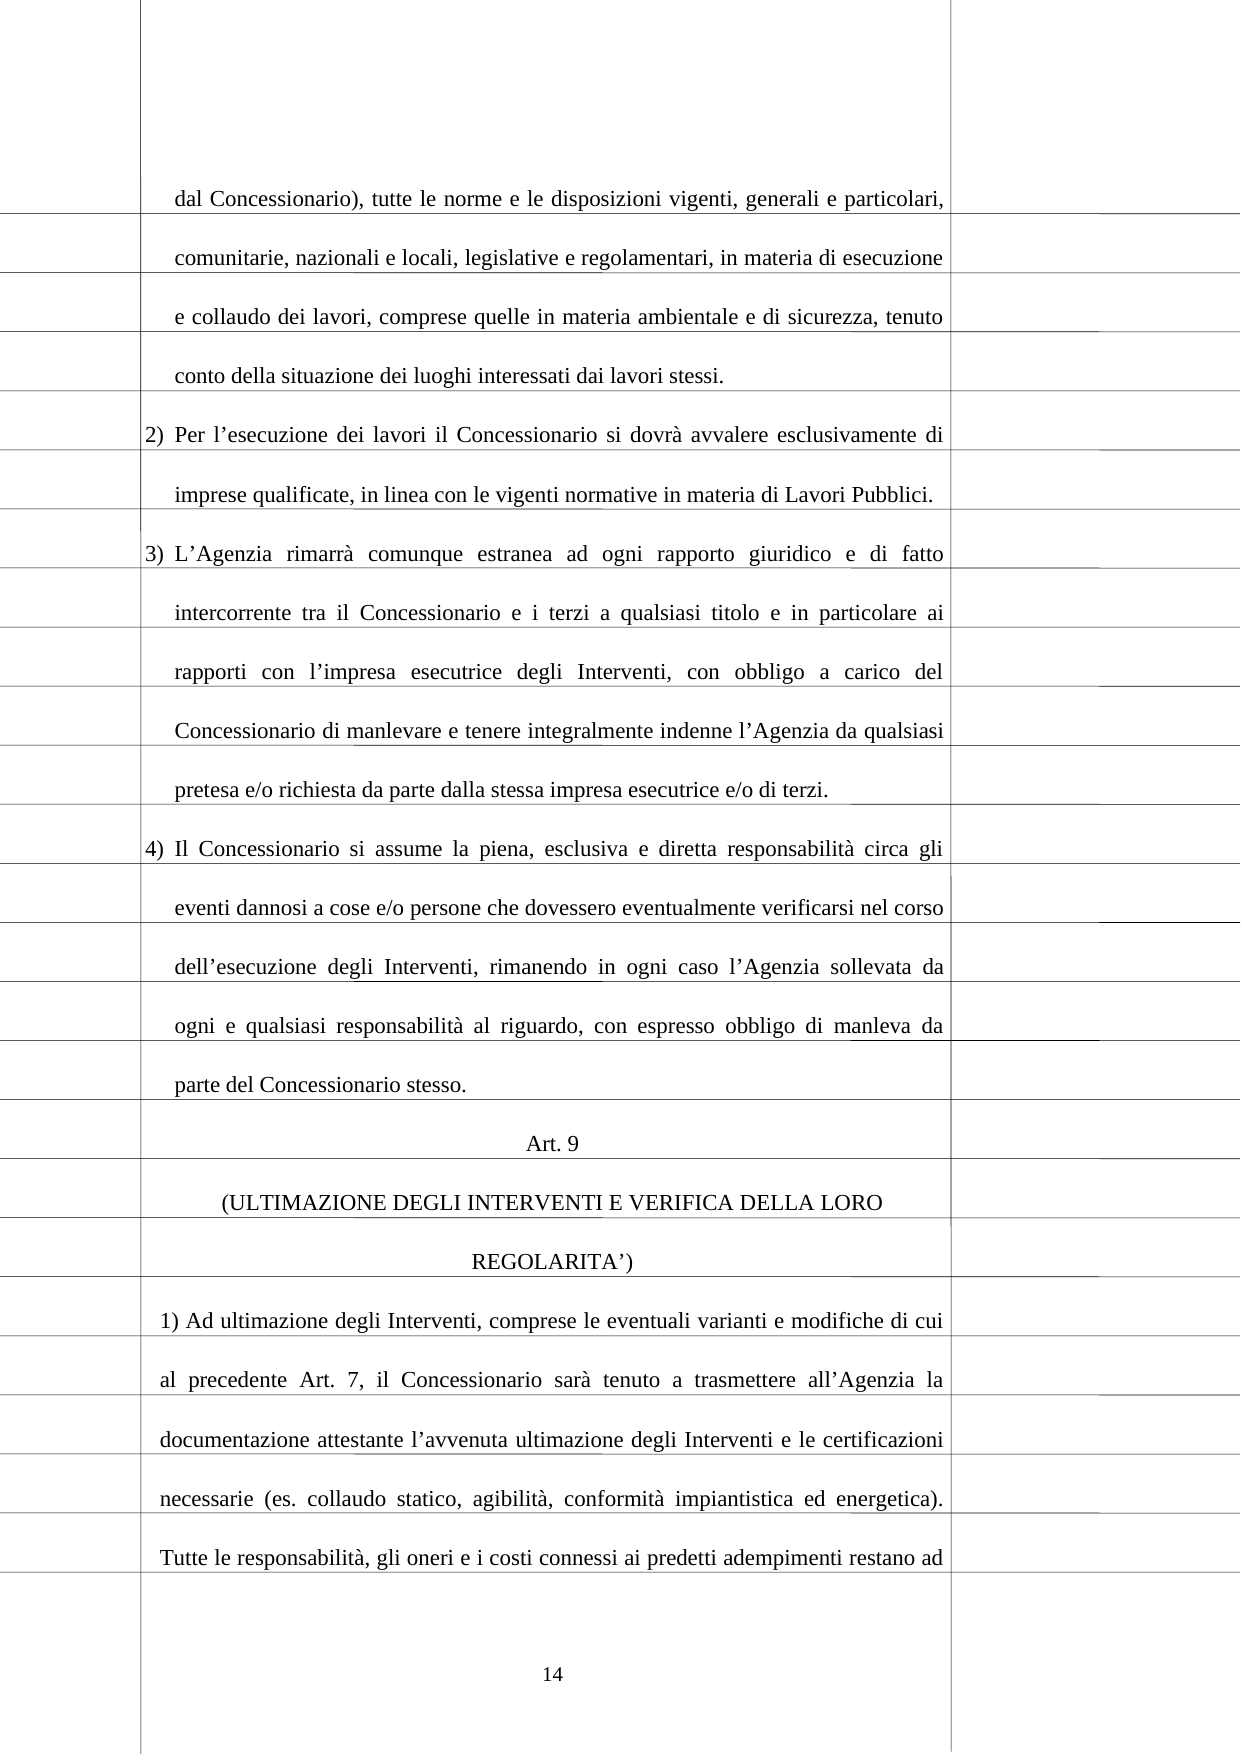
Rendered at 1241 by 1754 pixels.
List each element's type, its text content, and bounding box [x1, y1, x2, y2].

list conto della situazione dei luoghi interessati dai lavori stessi. [145, 332, 945, 390]
list Concessionario di manlevare e tenere integralmente indenne l’Agenzia da qualsiasi [145, 687, 945, 745]
list intercorrente tra il Concessionario e i terzi a qualsiasi titolo e in particolare ai [145, 569, 945, 626]
list pretesa e/o richiesta da parte dalla stessa impresa esecutrice e/o di terzi. [145, 746, 945, 803]
text [159, 1277, 945, 1282]
list dal Concessionario), tutte le norme e le disposizioni vigenti, generali e particolari, [145, 159, 945, 213]
list parte del Concessionario stesso. [145, 1041, 945, 1099]
text Art. 9 [159, 1104, 945, 1158]
list comunitarie, nazionali e locali, legislative e regolamentari, in materia di esecuzione [145, 214, 945, 272]
list Per l’esecuzione dei lavori il Concessionario si dovrà avvalere esclusivamente di [145, 396, 945, 449]
list e collaudo dei lavori, comprese quelle in materia ambientale e di sicurezza, tenuto [145, 273, 945, 331]
text 1) Ad ultimazione degli Interventi, comprese le eventuali varianti e modifiche di cui [159, 1282, 945, 1335]
list dell’esecuzione degli Interventi, rimanendo in ogni caso l’Agenzia sollevata da [145, 923, 945, 981]
text al precedente Art. 7, il Concessionario sarà tenuto a trasmettere all’Agenzia la [159, 1337, 945, 1394]
text REGOLARITA’) [159, 1218, 945, 1276]
list imprese qualificate, in linea con le vigenti normative in materia di Lavori Pubblici. [145, 451, 945, 508]
list Il Concessionario si assume la piena, esclusiva e diretta responsabilità circa gli [145, 809, 945, 863]
list L’Agenzia rimarrà comunque estranea ad ogni rapporto giuridico e di fatto [145, 514, 945, 567]
text [159, 1159, 945, 1163]
list ogni e qualsiasi responsabilità al riguardo, con espresso obbligo di manleva da [145, 982, 945, 1040]
list rapporti con l’impresa esecutrice degli Interventi, con obbligo a carico del [145, 628, 945, 685]
text documentazione attestante l’avvenuta ultimazione degli Interventi e le certificazioni [159, 1396, 945, 1453]
text necessarie (es. collaudo statico, agibilità, conformità impiantistica ed energetica). [159, 1455, 945, 1512]
text Tutte le responsabilità, gli oneri e i costi connessi ai predetti adempimenti restano ad [159, 1514, 945, 1571]
text (ULTIMAZIONE DEGLI INTERVENTI E VERIFICA DELLA LORO [159, 1163, 945, 1217]
list eventi dannosi a cose e/o persone che dovessero eventualmente verificarsi nel corso [145, 864, 945, 922]
